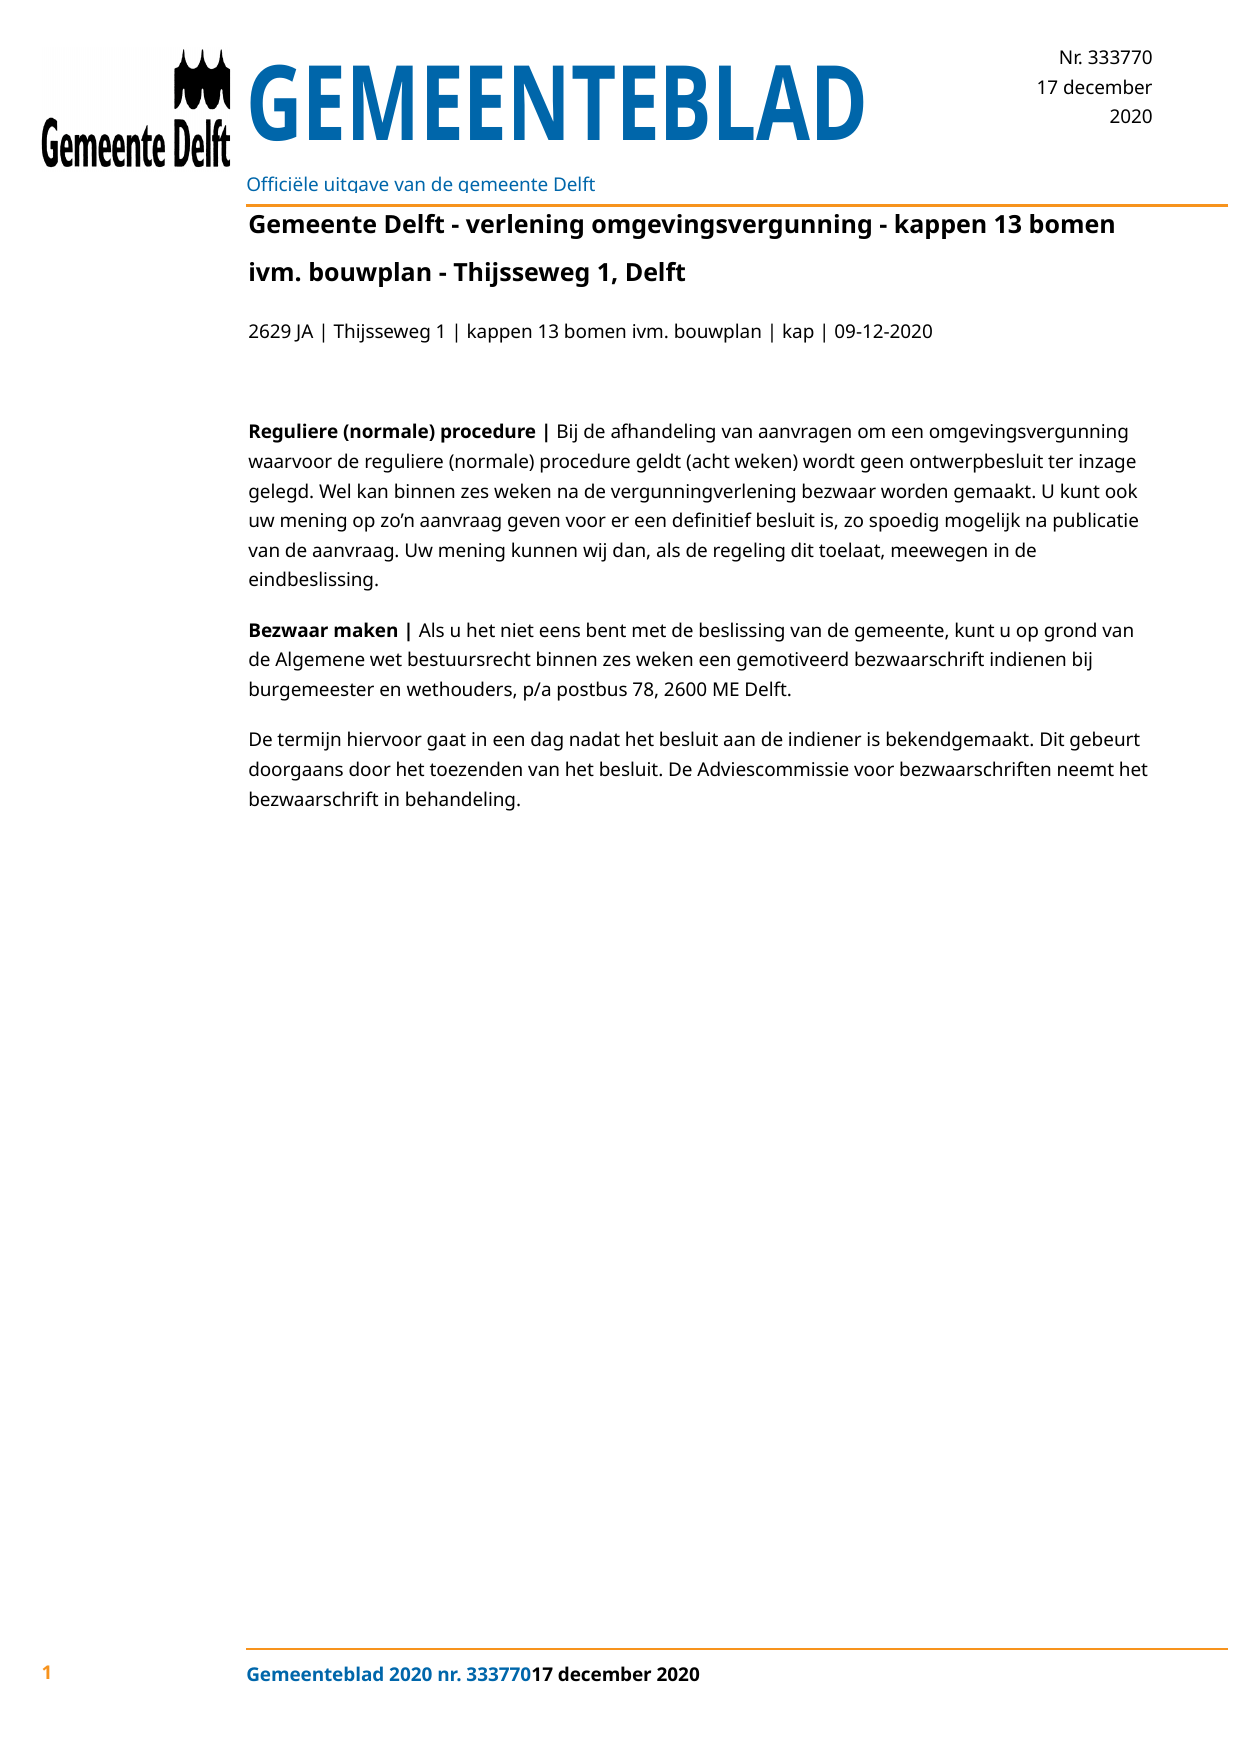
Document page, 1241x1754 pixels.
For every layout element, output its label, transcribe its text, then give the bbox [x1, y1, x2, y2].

text De termijn hiervoor gaat in een dag nadat het besluit aan de indiener is bekendgemaakt. Dit gebeurt doorgaans door het toezenden van het besluit. De Adviescommissie voor bezwaarschriften neemt het bezwaarschrift in behandeling. [248, 727, 1152, 812]
text 2629 JA | Thijsseweg 1 | kappen 13 bomen ivm. bouwplan | kap | 09-12-2020 [248, 318, 1152, 344]
picture [41, 47, 231, 172]
text Reguliere (normale) procedure | Bij de afhandeling van aanvragen om een omgevingsvergunning waarvoor de reguliere (normale) procedure geldt (acht weken) wordt geen ontwerpbesluit ter inzage gelegd. Wel kan binnen zes weken na de vergunningverlening bezwaar worden gemaakt. U kunt ook uw mening op zo’n aanvraag geven voor er een definitief besluit is, zo spoedig mogelijk na publicatie van de aanvraag. Uw mening kunnen wij dan, als de regeling dit toelaat, meewegen in de eindbeslissing. [248, 419, 1152, 592]
text Gemeente Delft - verlening omgevingsvergunning - kappen 13 bomen ivm. bouwplan - Thijsseweg 1, Delft [248, 207, 1152, 288]
text Bezwaar maken | Als u het niet eens bent met de beslissing van de gemeente, kunt u op grond van de Algemene wet bestuursrecht binnen zes weken een gemotiveerd bezwaarschrift indienen bij burgemeester en wethouders, p/a postbus 78, 2600 ME Delft. [248, 617, 1152, 702]
